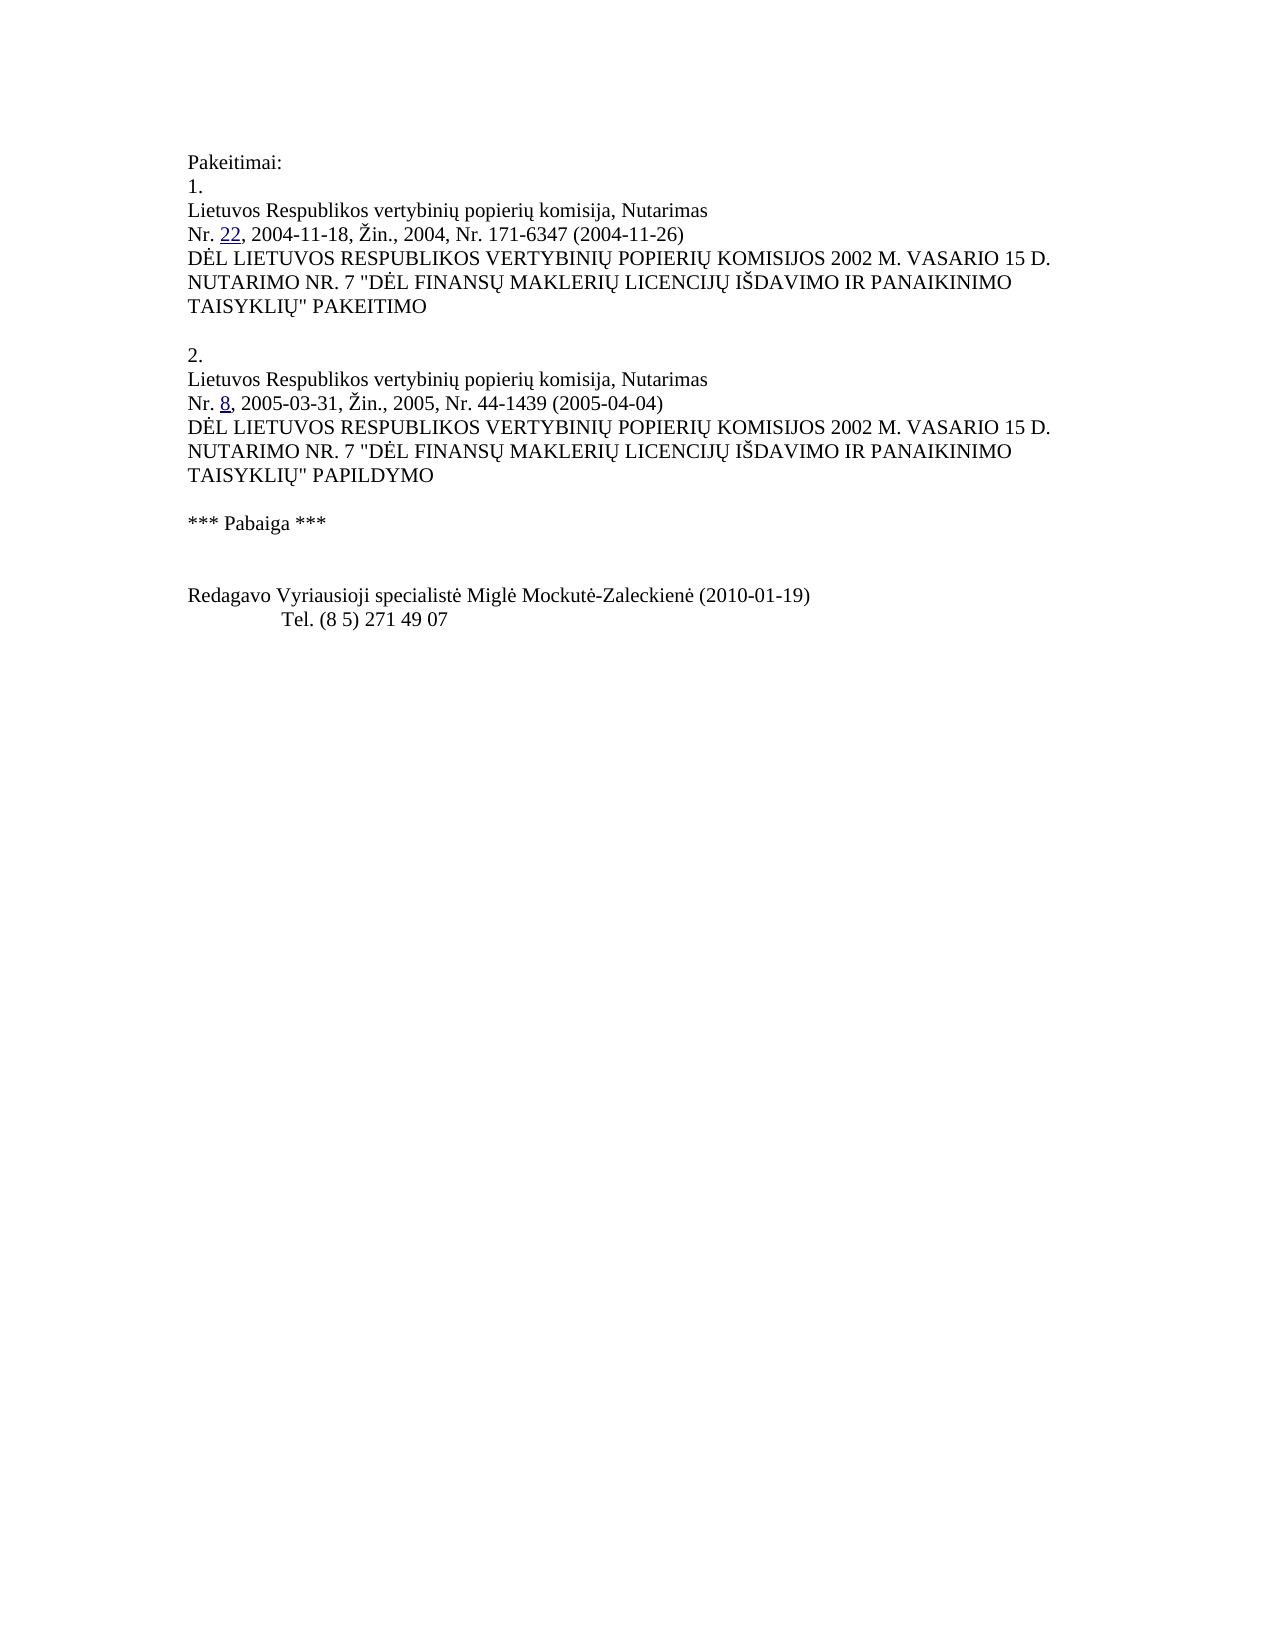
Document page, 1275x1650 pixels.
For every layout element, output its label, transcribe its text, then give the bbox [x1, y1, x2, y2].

text Lietuvos Respublikos vertybinių popierių komisija, Nutarimas [187, 367, 1087, 391]
text Tel. (8 5) 271 49 07 [187, 607, 1087, 631]
text 2. [187, 342, 1087, 367]
text Pakeitimai: [187, 150, 1087, 174]
text DĖL LIETUVOS RESPUBLIKOS VERTYBINIŲ POPIERIŲ KOMISIJOS 2002 M. VASARIO 15 D. NUTARIMO NR. 7 "DĖL FINANSŲ MAKLERIŲ LICENCIJŲ IŠDAVIMO IR PANAIKINIMO TAISYKLIŲ" PAKEITIMO [187, 246, 1087, 318]
text Nr. 22, 2004-11-18, Žin., 2004, Nr. 171-6347 (2004-11-26) [187, 222, 1087, 246]
text DĖL LIETUVOS RESPUBLIKOS VERTYBINIŲ POPIERIŲ KOMISIJOS 2002 M. VASARIO 15 D. NUTARIMO NR. 7 "DĖL FINANSŲ MAKLERIŲ LICENCIJŲ IŠDAVIMO IR PANAIKINIMO TAISYKLIŲ" PAPILDYMO [187, 415, 1087, 487]
text Lietuvos Respublikos vertybinių popierių komisija, Nutarimas [187, 198, 1087, 222]
text 1. [187, 174, 1087, 198]
text Redagavo Vyriausioji specialistė Miglė Mockutė-Zaleckienė (2010-01-19) [187, 583, 1087, 607]
text Nr. 8, 2005-03-31, Žin., 2005, Nr. 44-1439 (2005-04-04) [187, 391, 1087, 415]
text *** Pabaiga *** [187, 511, 1087, 535]
